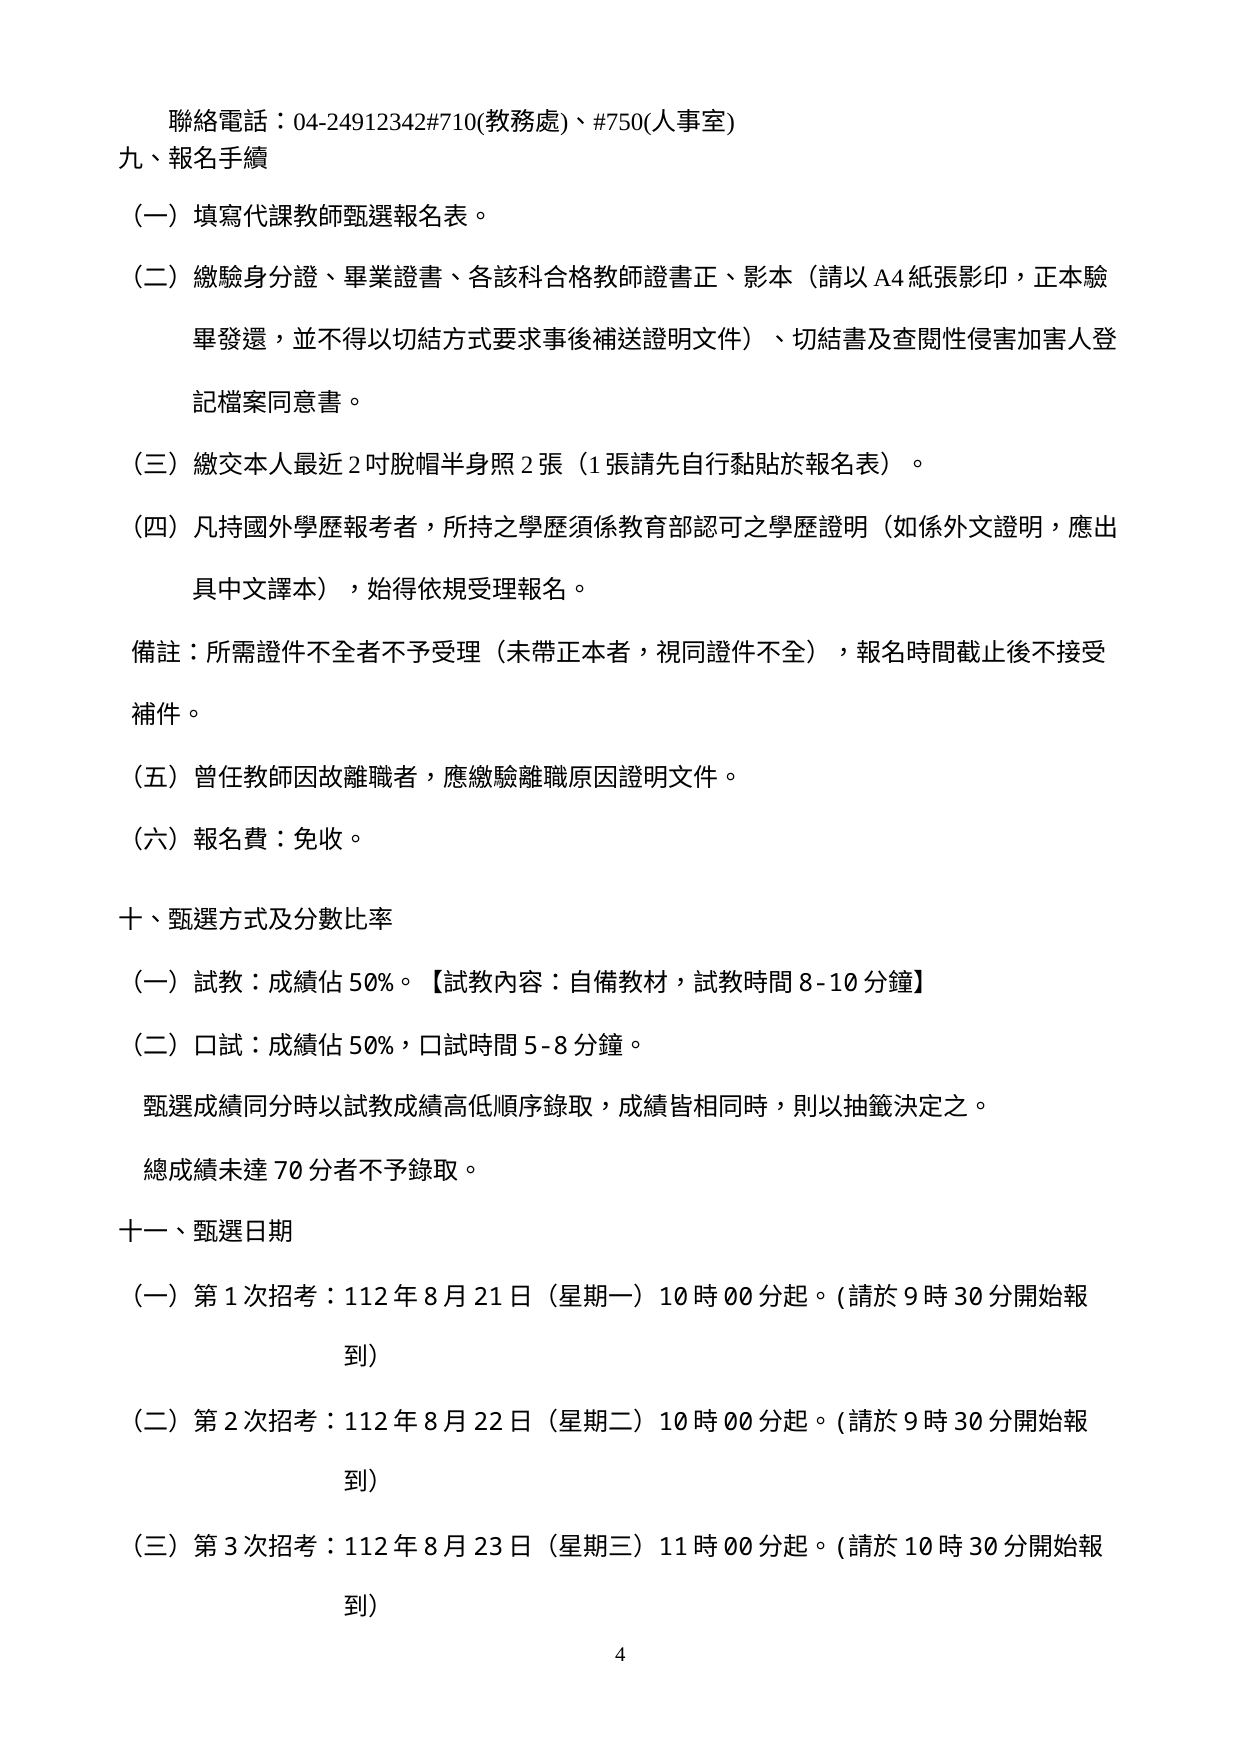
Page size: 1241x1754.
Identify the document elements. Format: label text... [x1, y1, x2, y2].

text （三）第3次招考：112年8月23日（星期三）11時00分起。(請於10時30分開始報到） [118, 1503, 1122, 1628]
text （一）填寫代課教師甄選報名表。 [118, 173, 1122, 236]
text （五）曾任教師因故離職者，應繳驗離職原因證明文件。 [118, 736, 1122, 798]
text 九、報名手續 [118, 140, 1122, 173]
text 聯絡電話：04-24912342#710(教務處)、#750(人事室) [168, 77, 1122, 140]
text （二）第2次招考：112年8月22日（星期二）10時00分起。(請於9時30分開始報到） [118, 1378, 1122, 1503]
text 總成績未達70分者不予錄取。 [143, 1128, 1122, 1191]
text （二）口試：成績佔50%，口試時間5-8分鐘。 [118, 1003, 1122, 1066]
text （一）第1次招考：112年8月21日（星期一）10時00分起。(請於9時30分開始報到） [118, 1253, 1122, 1378]
text 十、甄選方式及分數比率 [118, 878, 1122, 941]
text （四）凡持國外學歷報考者，所持之學歷須係教育部認可之學歷證明（如係外文證明，應出具中文譯本），始得依規受理報名。 [118, 486, 1122, 611]
text （六）報名費：免收。 [118, 798, 1122, 861]
text （一）試教：成績佔50%。【試教內容：自備教材，試教時間8-10分鐘】 [118, 941, 1122, 1003]
text 甄選成績同分時以試教成績高低順序錄取，成績皆相同時，則以抽籤決定之。 [143, 1066, 1122, 1128]
text 十一、甄選日期 [118, 1191, 1122, 1253]
text （二）繳驗身分證、畢業證書、各該科合格教師證書正、影本（請以A4紙張影印，正本驗畢發還，並不得以切結方式要求事後補送證明文件）、切結書及查閱性侵害加害人登記檔案同意書。 [118, 236, 1122, 423]
text 備註：所需證件不全者不予受理（未帶正本者，視同證件不全），報名時間截止後不接受補件。 [131, 611, 1122, 736]
text （三）繳交本人最近2吋脫帽半身照2張（1張請先自行黏貼於報名表）。 [118, 423, 1122, 486]
